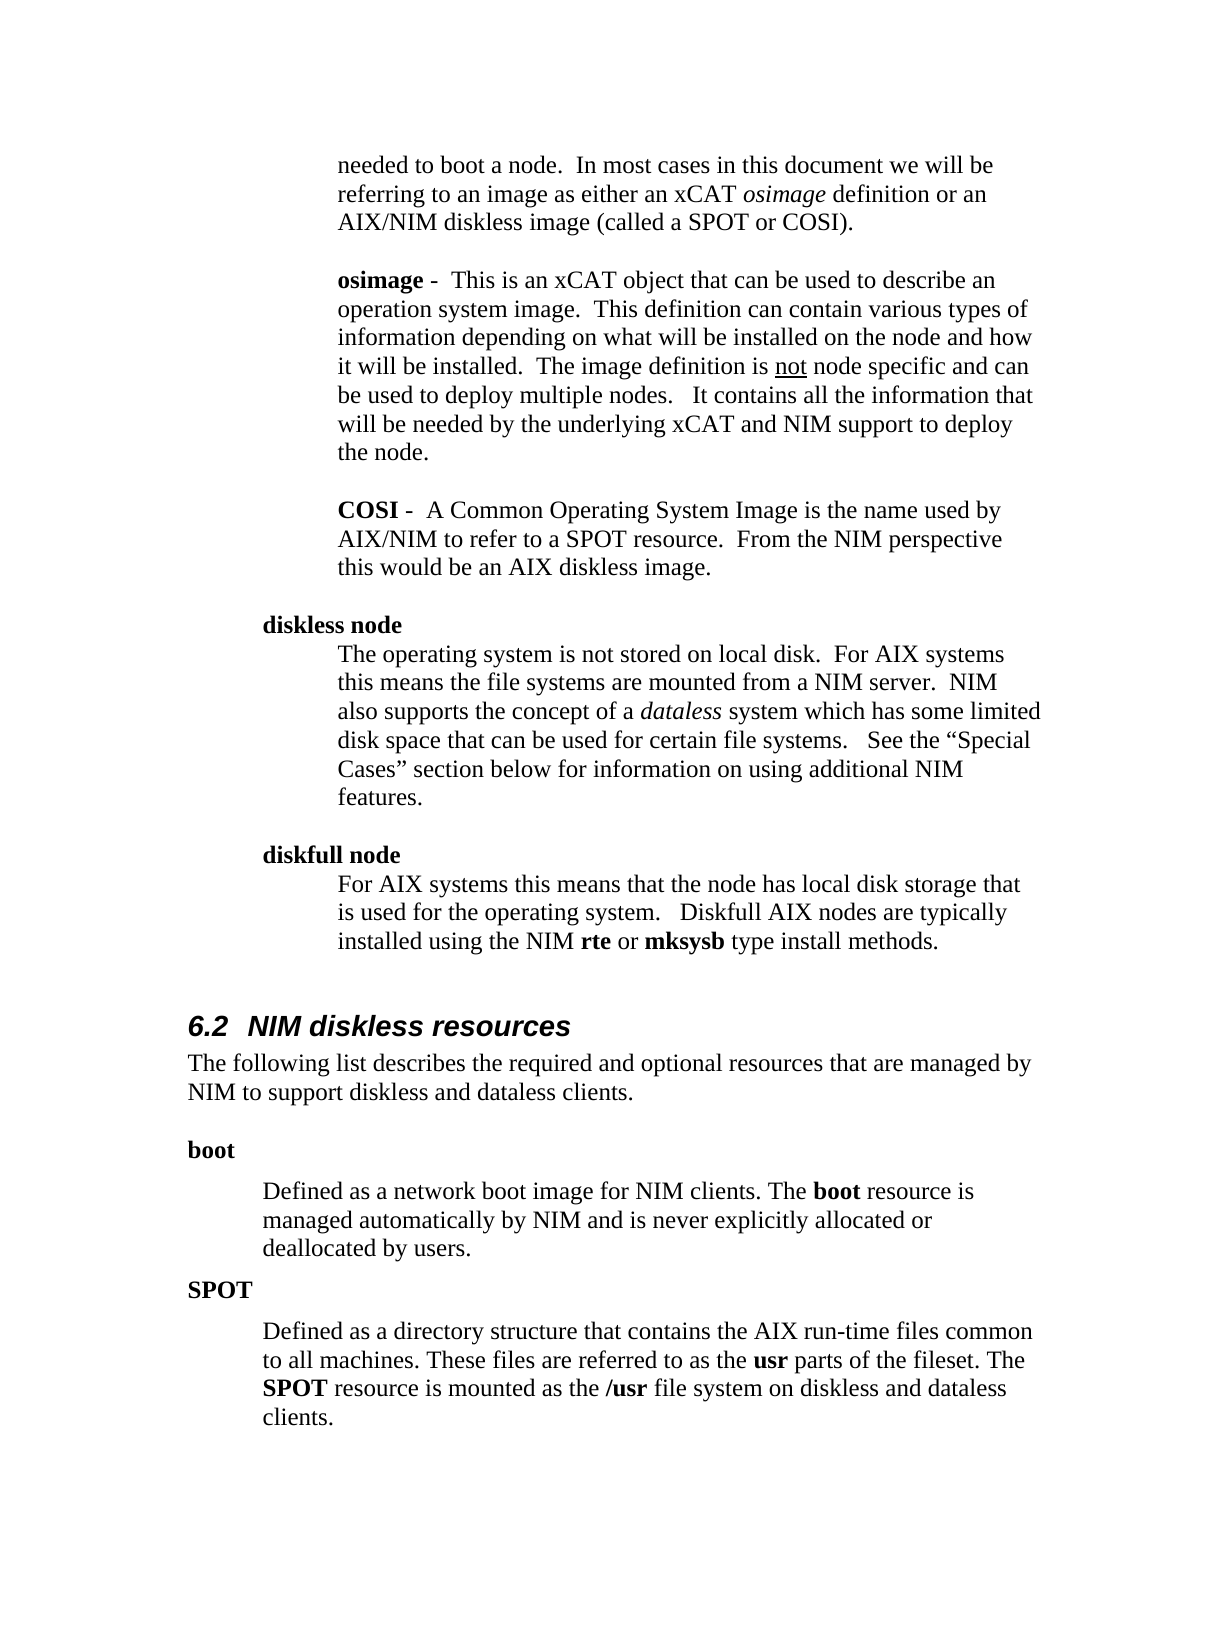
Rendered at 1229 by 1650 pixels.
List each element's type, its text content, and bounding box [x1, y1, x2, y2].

text SPOT [187, 1275, 1041, 1303]
text Defined as a network boot image for NIM clients. The boot resource is managed automatically by NIM and is never explicitly allocated or deallocated by users. [262, 1176, 1041, 1262]
text The operating system is not stored on local disk. For AIX systems this means the file systems are mounted from a NIM server. NIM also supports the concept of a dataless system which has some limited disk space that can be used for certain file systems. See the “Special Cases” section below for information on using additional NIM features. [337, 639, 1041, 811]
text For AIX systems this means that the node has local disk storage that is used for the operating system. Diskfull AIX nodes are typically installed using the NIM rte or mksysb type install methods. [337, 869, 1041, 955]
subtitle NIM diskless resources [187, 1009, 1041, 1042]
text diskfull node [187, 840, 1041, 869]
text osimage - This is an xCAT object that can be used to describe an operation system image. This definition can contain various types of information depending on what will be installed on the node and how it will be installed. The image definition is not node specific and can be used to deploy multiple nodes. It contains all the information that will be needed by the underlying xCAT and NIM support to deploy the node. [337, 265, 1041, 466]
text COSI - A Common Operating System Image is the name used by AIX/NIM to refer to a SPOT resource. From the NIM perspective this would be an AIX diskless image. [337, 495, 1041, 581]
text needed to boot a node. In most cases in this document we will be referring to an image as either an xCAT osimage definition or an AIX/NIM diskless image (called a SPOT or COSI). [337, 150, 1041, 236]
text boot [187, 1135, 1041, 1163]
text Defined as a directory structure that contains the AIX run-time files common to all machines. These files are referred to as the usr parts of the fileset. The SPOT resource is mounted as the /usr file system on diskless and dataless clients. [262, 1316, 1041, 1431]
text The following list describes the required and optional resources that are managed by NIM to support diskless and dataless clients. [187, 1048, 1041, 1106]
text diskless node [187, 610, 1041, 639]
